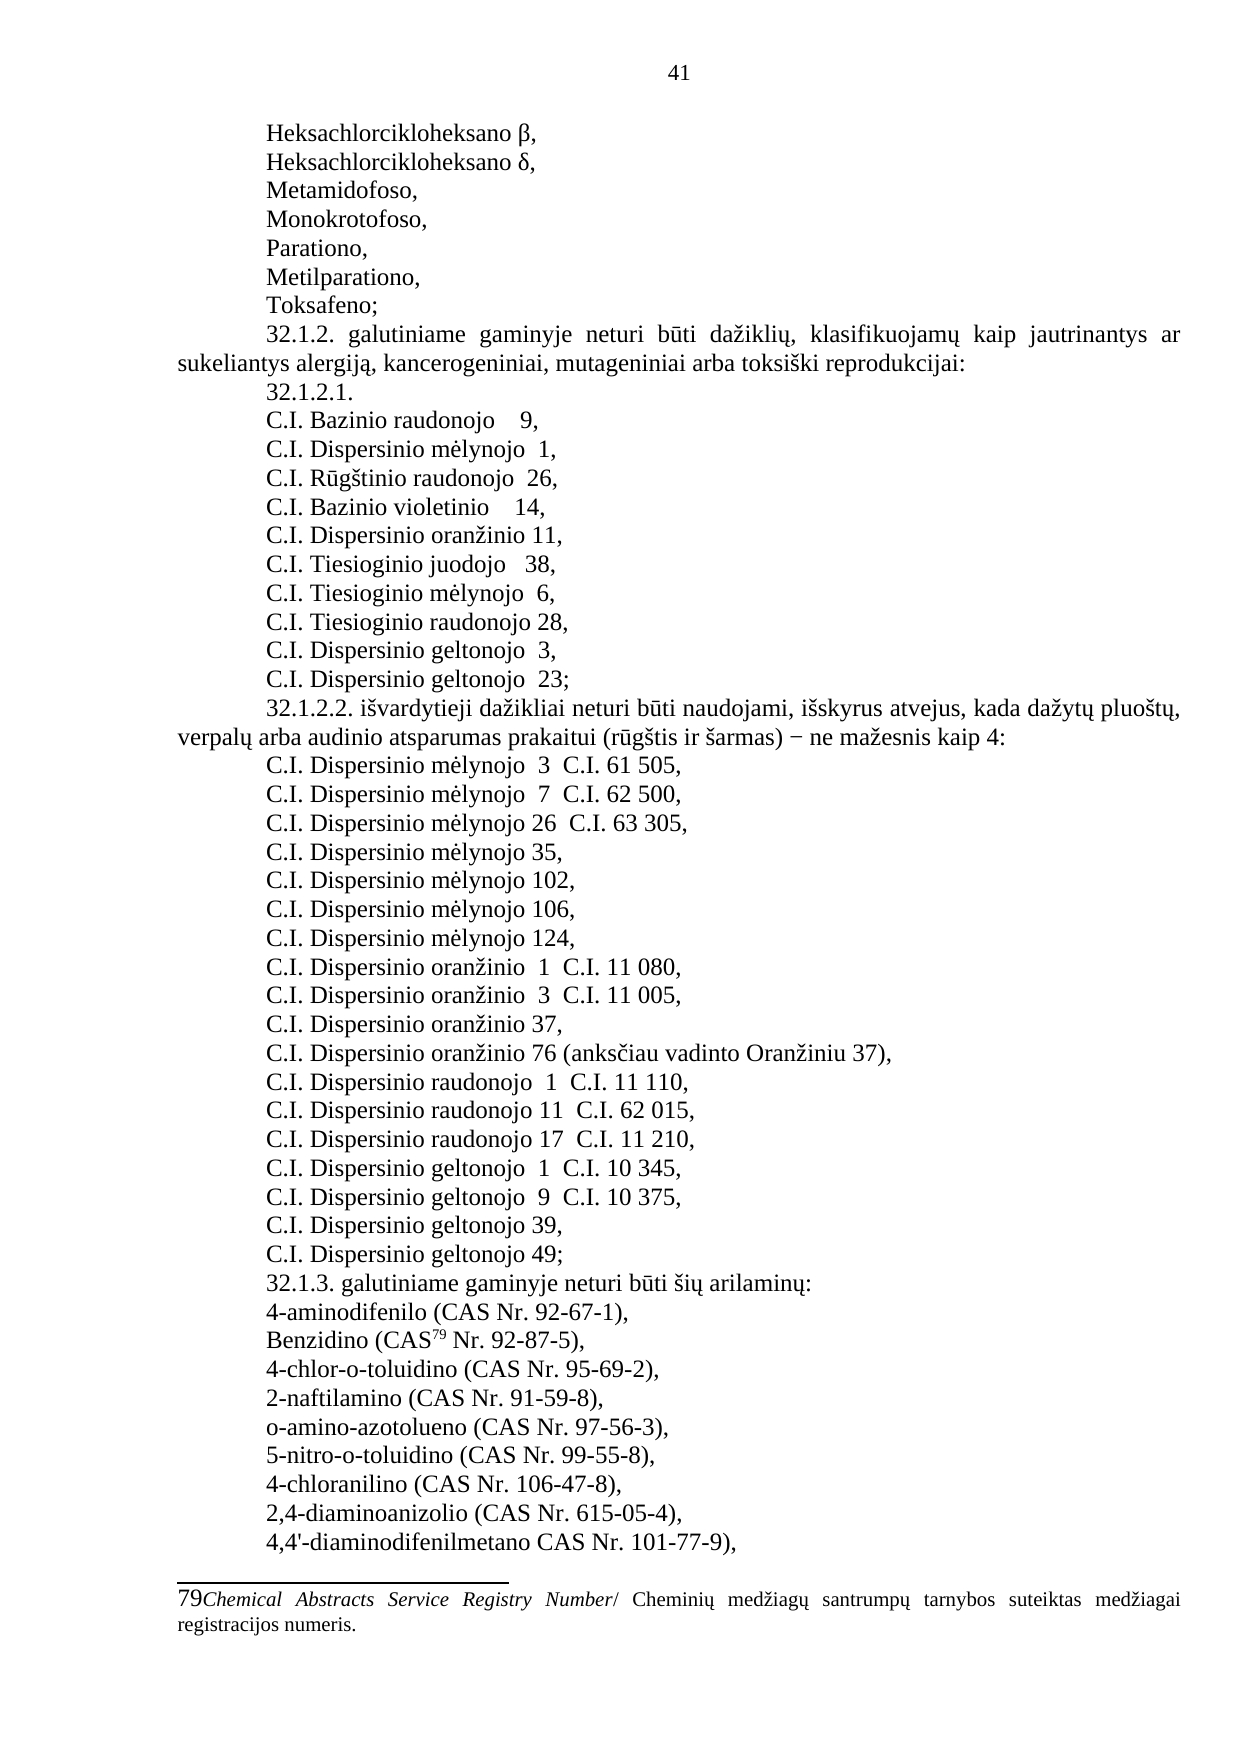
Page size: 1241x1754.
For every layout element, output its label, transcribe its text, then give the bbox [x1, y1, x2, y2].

text C.I. Tiesioginio mėlynojo 6, [266, 578, 1181, 607]
text C.I. Dispersinio raudonojo 17 C.I. 11 210, [177, 1124, 1181, 1153]
text C.I. Dispersinio mėlynojo 124, [177, 923, 1181, 952]
text C.I. Tiesioginio juodojo 38, [266, 549, 1181, 578]
text C.I. Dispersinio geltonojo 39, [177, 1211, 1181, 1239]
text 32.1.2.1. [177, 377, 1181, 406]
text C.I. Dispersinio oranžinio 3 C.I. 11 005, [177, 981, 1181, 1009]
text C.I. Dispersinio raudonojo 11 C.I. 62 015, [177, 1096, 1181, 1124]
text C.I. Dispersinio geltonojo 23; [266, 664, 1181, 693]
text C.I. Bazinio violetinio 14, [266, 492, 1181, 521]
text C.I. Dispersinio geltonojo 3, [266, 636, 1181, 664]
text C.I. Dispersinio mėlynojo 35, [177, 837, 1181, 866]
text 4-chlor-o-toluidino (CAS Nr. 95-69-2), [177, 1354, 1181, 1383]
text Metilparationo, [266, 262, 1181, 291]
text C.I. Dispersinio geltonojo 49; [177, 1239, 1181, 1268]
text C.I. Dispersinio mėlynojo 3 C.I. 61 505, [177, 751, 1181, 779]
text C.I. Dispersinio mėlynojo 7 C.I. 62 500, [177, 779, 1181, 808]
text C.I. Dispersinio oranžinio 37, [177, 1009, 1181, 1038]
text C.I. Tiesioginio raudonojo 28, [266, 607, 1181, 636]
text C.I. Dispersinio mėlynojo 1, [266, 434, 1181, 463]
text 4-aminodifenilo (CAS Nr. 92-67-1), [177, 1297, 1181, 1326]
text 2,4-diaminoanizolio (CAS Nr. 615-05-4), [177, 1498, 1181, 1527]
text Heksachlorcikloheksano β, [266, 118, 1181, 147]
text C.I. Dispersinio geltonojo 1 C.I. 10 345, [177, 1153, 1181, 1182]
text C.I. Bazinio raudonojo 9, [266, 406, 1181, 434]
text Chemical Abstracts Service Registry Number/ Cheminių medžiagų santrumpų tarnybos suteiktas medžiagai registracijos numeris. [177, 1583, 1181, 1636]
text C.I. Dispersinio oranžinio 76 (anksčiau vadinto Oranžiniu 37), [177, 1038, 1181, 1067]
text 32.1.3. galutiniame gaminyje neturi būti šių arilaminų: [177, 1268, 1181, 1297]
text C.I. Dispersinio geltonojo 9 C.I. 10 375, [177, 1182, 1181, 1211]
text 2-naftilamino (CAS Nr. 91-59-8), [177, 1383, 1181, 1412]
text o-amino-azotolueno (CAS Nr. 97-56-3), [177, 1412, 1181, 1441]
text 32.1.2.2. išvardytieji dažikliai neturi būti naudojami, išskyrus atvejus, kada dažytų pluoštų, verpalų arba audinio atsparumas prakaitui (rūgštis ir šarmas) − ne mažesnis kaip 4: [177, 693, 1181, 751]
text Parationo, [266, 233, 1181, 262]
text Heksachlorcikloheksano δ, [266, 147, 1181, 176]
text C.I. Rūgštinio raudonojo 26, [266, 463, 1181, 492]
text C.I. Dispersinio mėlynojo 102, [177, 866, 1181, 894]
text 4,4'-diaminodifenilmetano CAS Nr. 101-77-9), [177, 1527, 1181, 1556]
text Toksafeno; [177, 291, 1181, 319]
text Metamidofoso, [266, 176, 1181, 204]
text Benzidino (CAS Nr. 92-87-5), [177, 1326, 1181, 1354]
text Monokrotofoso, [266, 204, 1181, 233]
text 32.1.2. galutiniame gaminyje neturi būti dažiklių, klasifikuojamų kaip jautrinantys ar sukeliantys alergiją, kancerogeniniai, mutageniniai arba toksiški reprodukcijai: [177, 319, 1181, 377]
text C.I. Dispersinio raudonojo 1 C.I. 11 110, [177, 1067, 1181, 1096]
text 5-nitro-o-toluidino (CAS Nr. 99-55-8), [177, 1441, 1181, 1469]
text C.I. Dispersinio mėlynojo 106, [177, 894, 1181, 923]
text C.I. Dispersinio mėlynojo 26 C.I. 63 305, [177, 808, 1181, 837]
text 4-chloranilino (CAS Nr. 106-47-8), [177, 1469, 1181, 1498]
text C.I. Dispersinio oranžinio 11, [266, 521, 1181, 549]
text C.I. Dispersinio oranžinio 1 C.I. 11 080, [177, 952, 1181, 981]
